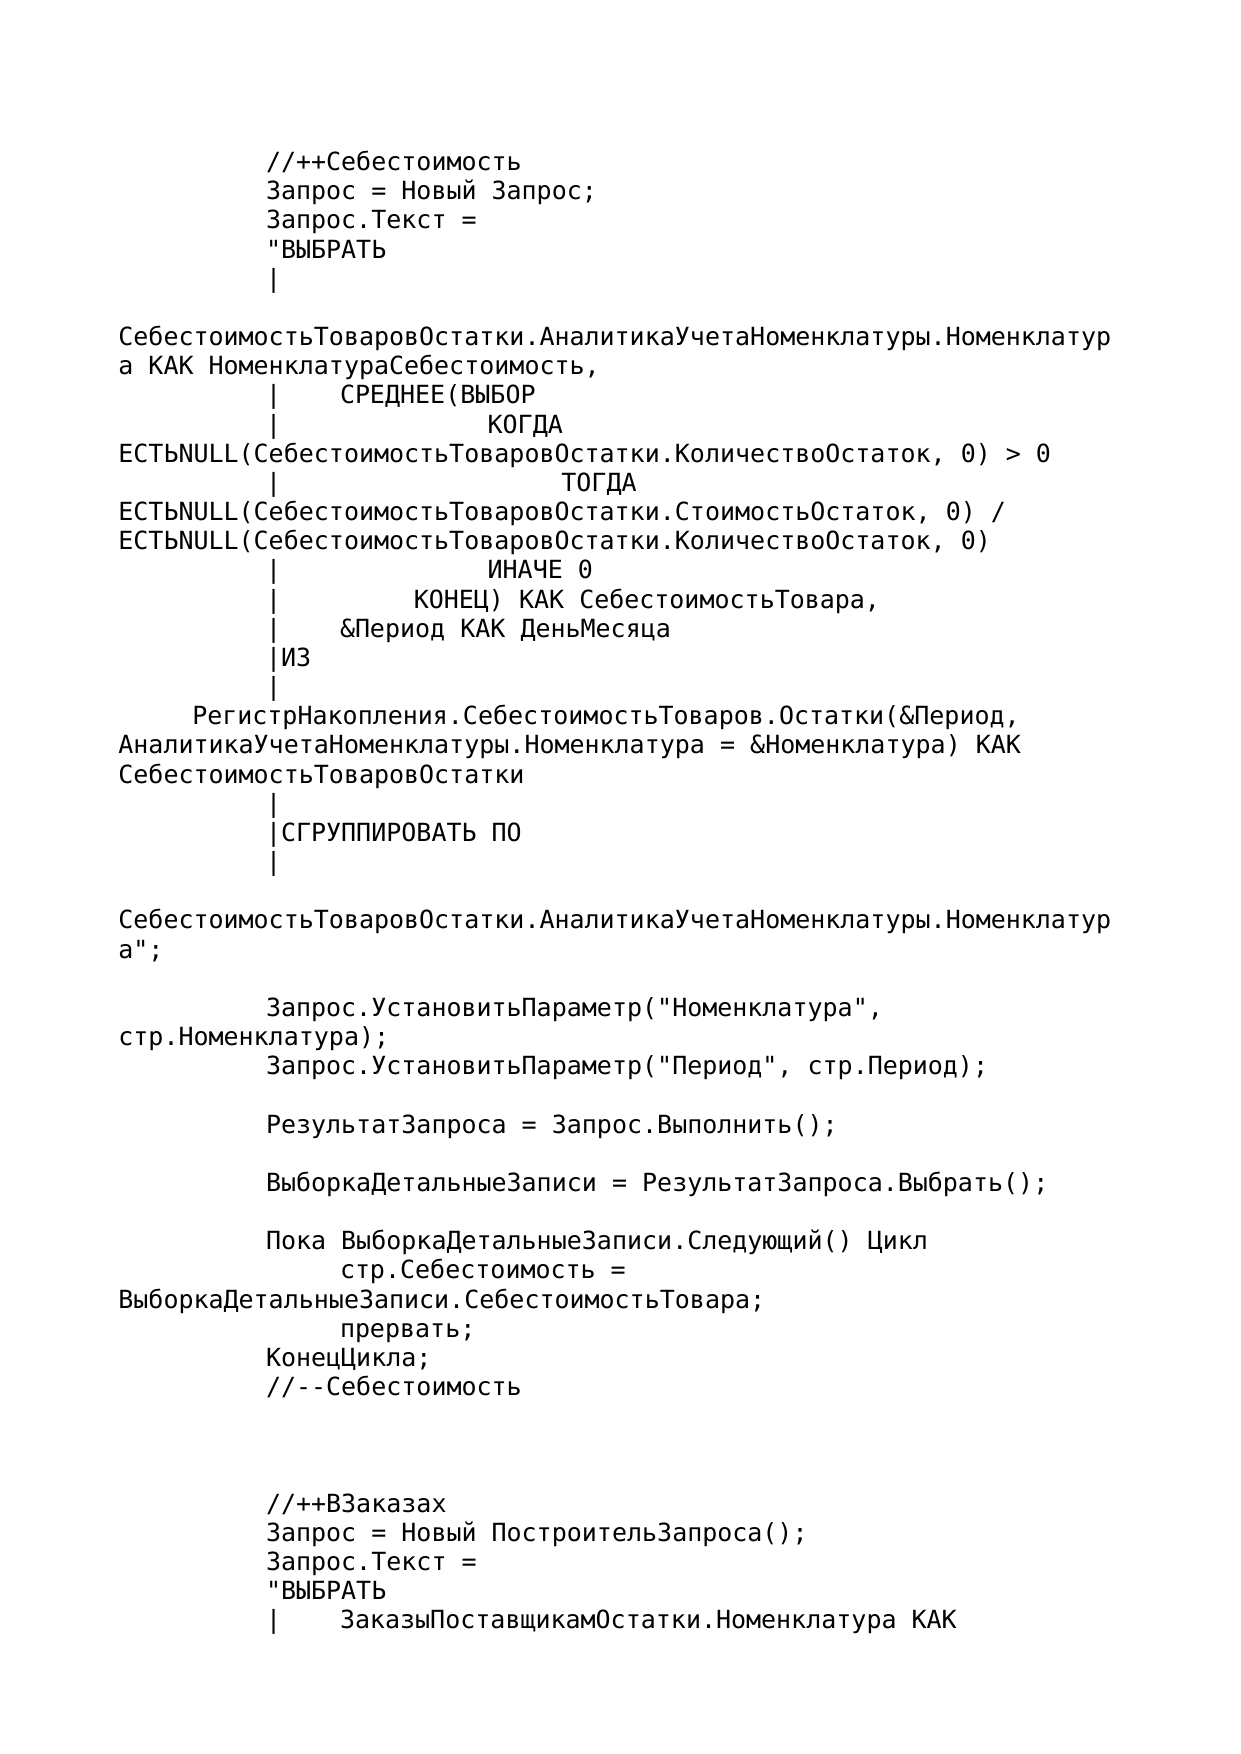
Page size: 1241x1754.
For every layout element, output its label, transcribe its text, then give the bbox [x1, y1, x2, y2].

text //++Себестоимость Запрос = Новый Запрос; Запрос.Текст = "ВЫБРАТЬ | СебестоимостьТоваровОстатки.АналитикаУчетаНоменклатуры.Номенклатура КАК НоменклатураСебестоимость, | СРЕДНЕЕ(ВЫБОР | КОГДА ЕСТЬNULL(СебестоимостьТоваровОстатки.КоличествоОстаток, 0) > 0 | ТОГДА ЕСТЬNULL(СебестоимостьТоваровОстатки.СтоимостьОстаток, 0) / ЕСТЬNULL(СебестоимостьТоваровОстатки.КоличествоОстаток, 0) | ИНАЧЕ 0 | КОНЕЦ) КАК СебестоимостьТовара, | &Период КАК ДеньМесяца |ИЗ | РегистрНакопления.СебестоимостьТоваров.Остатки(&Период, АналитикаУчетаНоменклатуры.Номенклатура = &Номенклатура) КАК СебестоимостьТоваровОстатки | |СГРУППИРОВАТЬ ПО | СебестоимостьТоваровОстатки.АналитикаУчетаНоменклатуры.Номенклатура"; Запрос.УстановитьПараметр("Номенклатура", стр.Номенклатура); Запрос.УстановитьПараметр("Период", стр.Период); РезультатЗапроса = Запрос.Выполнить(); ВыборкаДетальныеЗаписи = РезультатЗапроса.Выбрать(); Пока ВыборкаДетальныеЗаписи.Следующий() Цикл стр.Себестоимость = ВыборкаДетальныеЗаписи.СебестоимостьТовара; прервать; КонецЦикла; //--Себестоимость //++ВЗаказах Запрос = Новый ПостроительЗапроса(); Запрос.Текст = "ВЫБРАТЬ | ЗаказыПоставщикамОстатки.Номенклатура КАК [118, 118, 1122, 1635]
